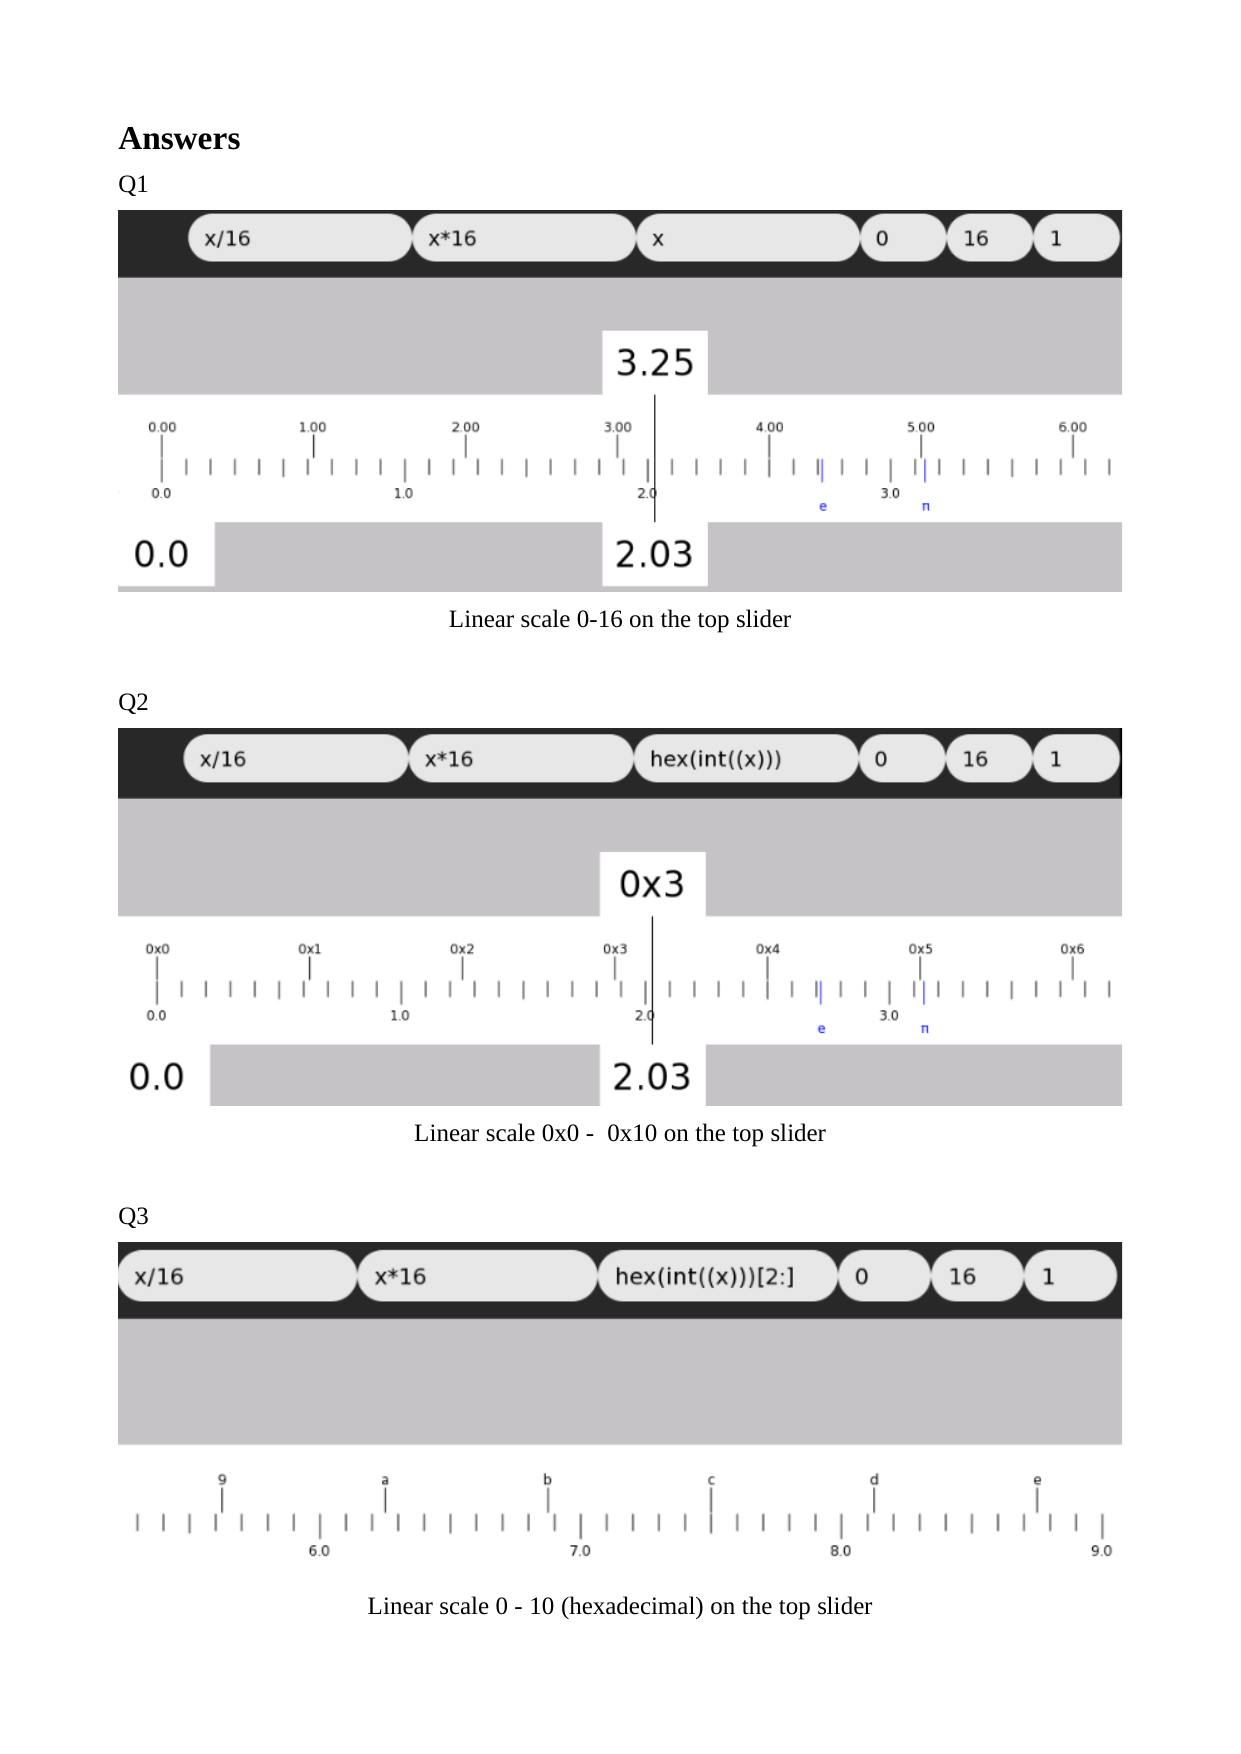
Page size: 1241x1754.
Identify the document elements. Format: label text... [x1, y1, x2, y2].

text Linear scale 0x0 - 0x10 on the top slider [118, 1118, 1122, 1147]
text Answers [118, 118, 1122, 157]
text Linear scale 0-16 on the top slider [118, 604, 1122, 633]
text Q3 [118, 1201, 1122, 1230]
text Linear scale 0 - 10 (hexadecimal) on the top slider [118, 1591, 1122, 1620]
text Q2 [118, 687, 1122, 716]
text Q1 [118, 169, 1122, 198]
